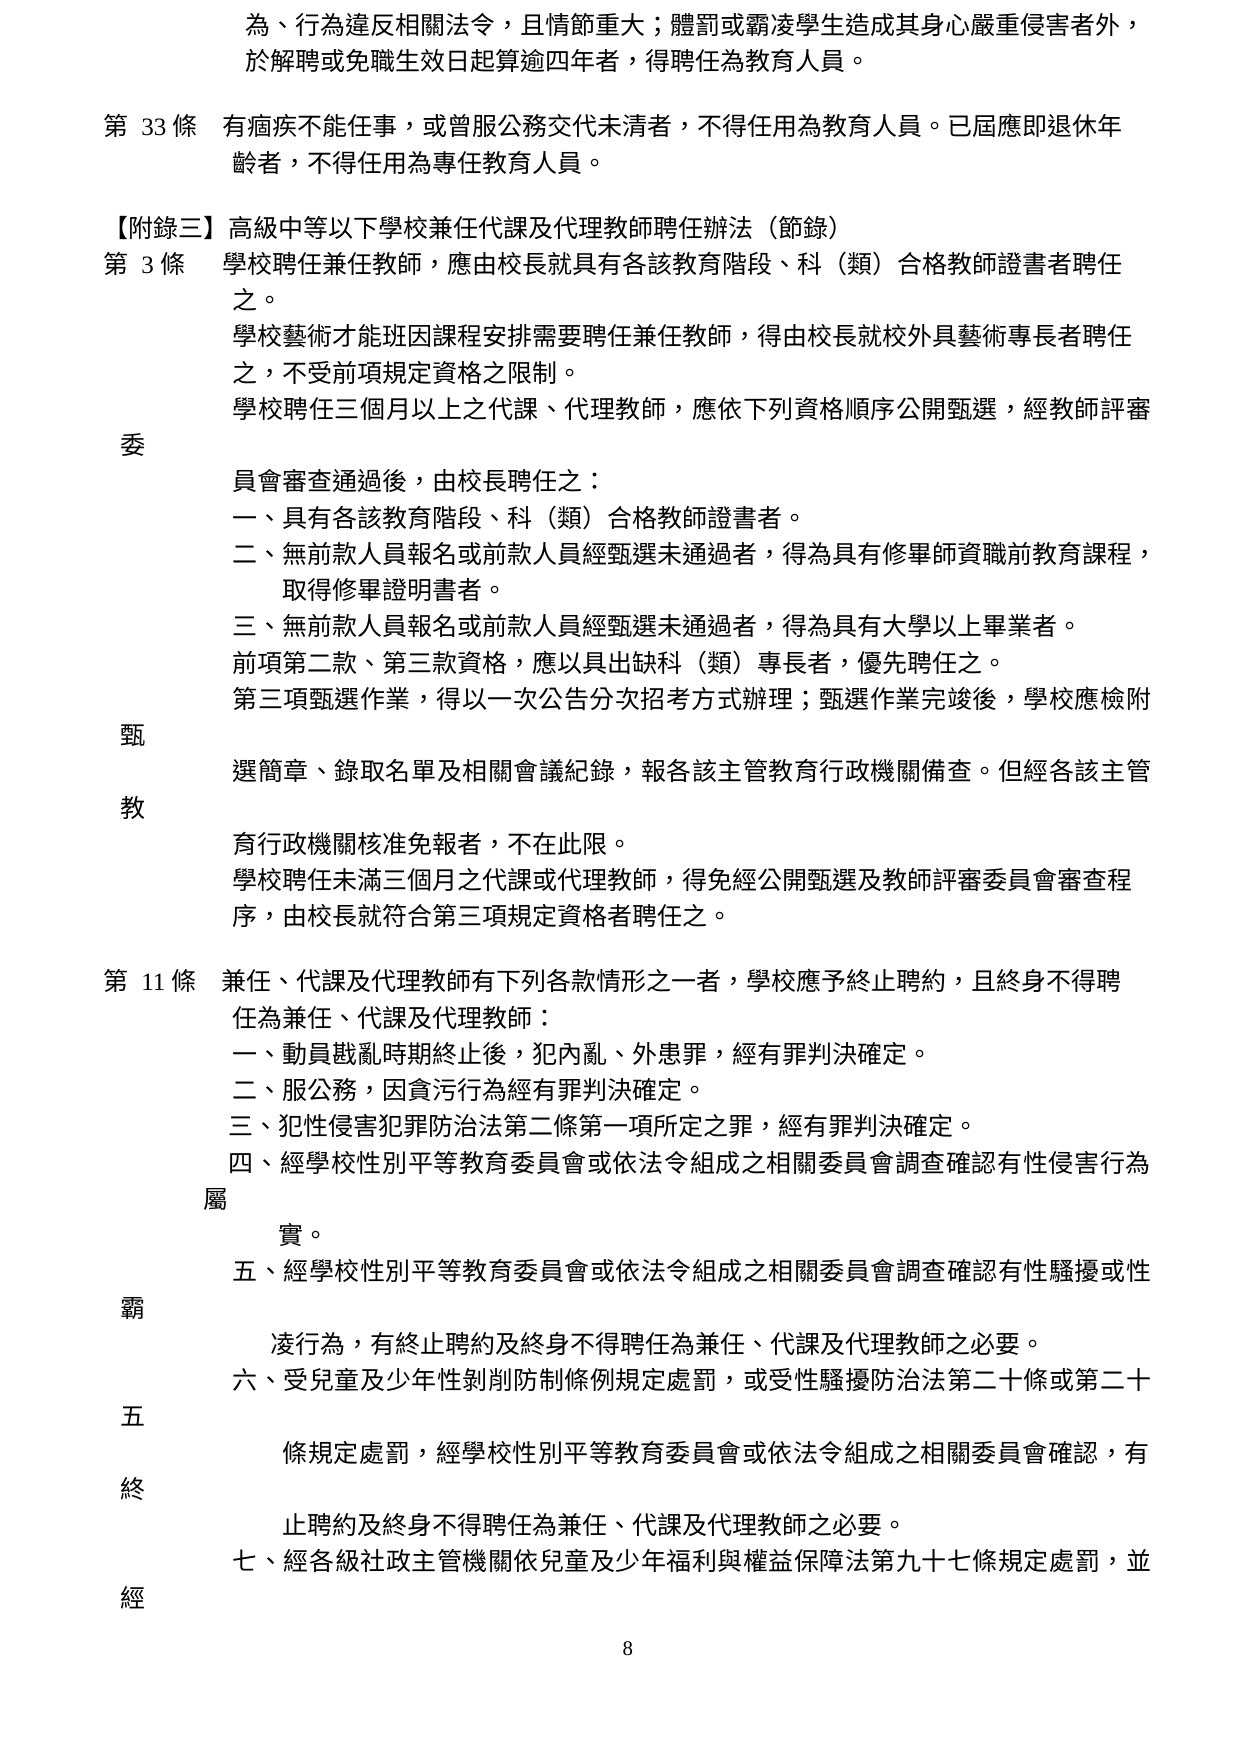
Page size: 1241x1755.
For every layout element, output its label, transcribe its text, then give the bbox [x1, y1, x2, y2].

text 第 11 條 兼任、代課及代理教師有下列各款情形之一者，學校應予終止聘約，且終身不得聘 [103, 962, 1152, 998]
text 二、服公務，因貪污行為經有罪判決確定。 [120, 1071, 1152, 1107]
text 學校聘任未滿三個月之代課或代理教師，得免經公開甄選及教師評審委員會審查程 [120, 861, 1152, 897]
text 五、經學校性別平等教育委員會或依法令組成之相關委員會調查確認有性騷擾或性霸 [120, 1252, 1152, 1324]
text 任為兼任、代課及代理教師： [120, 998, 1152, 1034]
text 七、經各級社政主管機關依兒童及少年福利與權益保障法第九十七條規定處罰，並經 [120, 1542, 1152, 1614]
text 條規定處罰，經學校性別平等教育委員會或依法令組成之相關委員會確認，有終 [120, 1433, 1152, 1506]
text 前項第二款、第三款資格，應以具出缺科（類）專長者，優先聘任之。 [120, 643, 1152, 679]
text 【附錄三】高級中等以下學校兼任代課及代理教師聘任辦法（節錄） [103, 208, 1152, 244]
text 一、具有各該教育階段、科（類）合格教師證書者。 [120, 498, 1152, 534]
text 於解聘或免職生效日起算逾四年者，得聘任為教育人員。 [120, 42, 1152, 78]
text 第三項甄選作業，得以一次公告分次招考方式辦理；甄選作業完竣後，學校應檢附甄 [120, 679, 1152, 752]
text 育行政機關核准免報者，不在此限。 [120, 824, 1152, 861]
text 選簡章、錄取名單及相關會議紀錄，報各該主管教育行政機關備查。但經各該主管教 [120, 752, 1152, 824]
text 員會審查通過後，由校長聘任之： [120, 462, 1152, 498]
text 齡者，不得任用為專任教育人員。 [120, 143, 1152, 179]
text 止聘約及終身不得聘任為兼任、代課及代理教師之必要。 [120, 1506, 1152, 1542]
text 學校聘任三個月以上之代課、代理教師，應依下列資格順序公開甄選，經教師評審委 [120, 389, 1152, 462]
text 第 3 條 學校聘任兼任教師，應由校長就具有各該教育階段、科（類）合格教師證書者聘任 [103, 244, 1152, 281]
text 實。 [203, 1216, 1152, 1252]
text 三、無前款人員報名或前款人員經甄選未通過者，得為具有大學以上畢業者。 [120, 607, 1152, 643]
text 為、行為違反相關法令，且情節重大；體罰或霸凌學生造成其身心嚴重侵害者外， [120, 6, 1152, 42]
text 四、經學校性別平等教育委員會或依法令組成之相關委員會調查確認有性侵害行為屬 [203, 1143, 1152, 1216]
text 序，由校長就符合第三項規定資格者聘任之。 [120, 897, 1152, 933]
text 取得修畢證明書者。 [120, 571, 1152, 607]
text 之。 [120, 281, 1152, 317]
text 學校藝術才能班因課程安排需要聘任兼任教師，得由校長就校外具藝術專長者聘任 [120, 317, 1152, 353]
text 凌行為，有終止聘約及終身不得聘任為兼任、代課及代理教師之必要。 [120, 1324, 1152, 1361]
text 三、犯性侵害犯罪防治法第二條第一項所定之罪，經有罪判決確定。 [203, 1107, 1152, 1143]
text 二、無前款人員報名或前款人員經甄選未通過者，得為具有修畢師資職前教育課程， [120, 534, 1152, 571]
text 一、動員戡亂時期終止後，犯內亂、外患罪，經有罪判決確定。 [120, 1034, 1152, 1071]
text 之，不受前項規定資格之限制。 [120, 353, 1152, 389]
text 第 33 條 有痼疾不能任事，或曾服公務交代未清者，不得任用為教育人員。已屆應即退休年 [103, 107, 1152, 143]
text 六、受兒童及少年性剝削防制條例規定處罰，或受性騷擾防治法第二十條或第二十五 [120, 1361, 1152, 1433]
